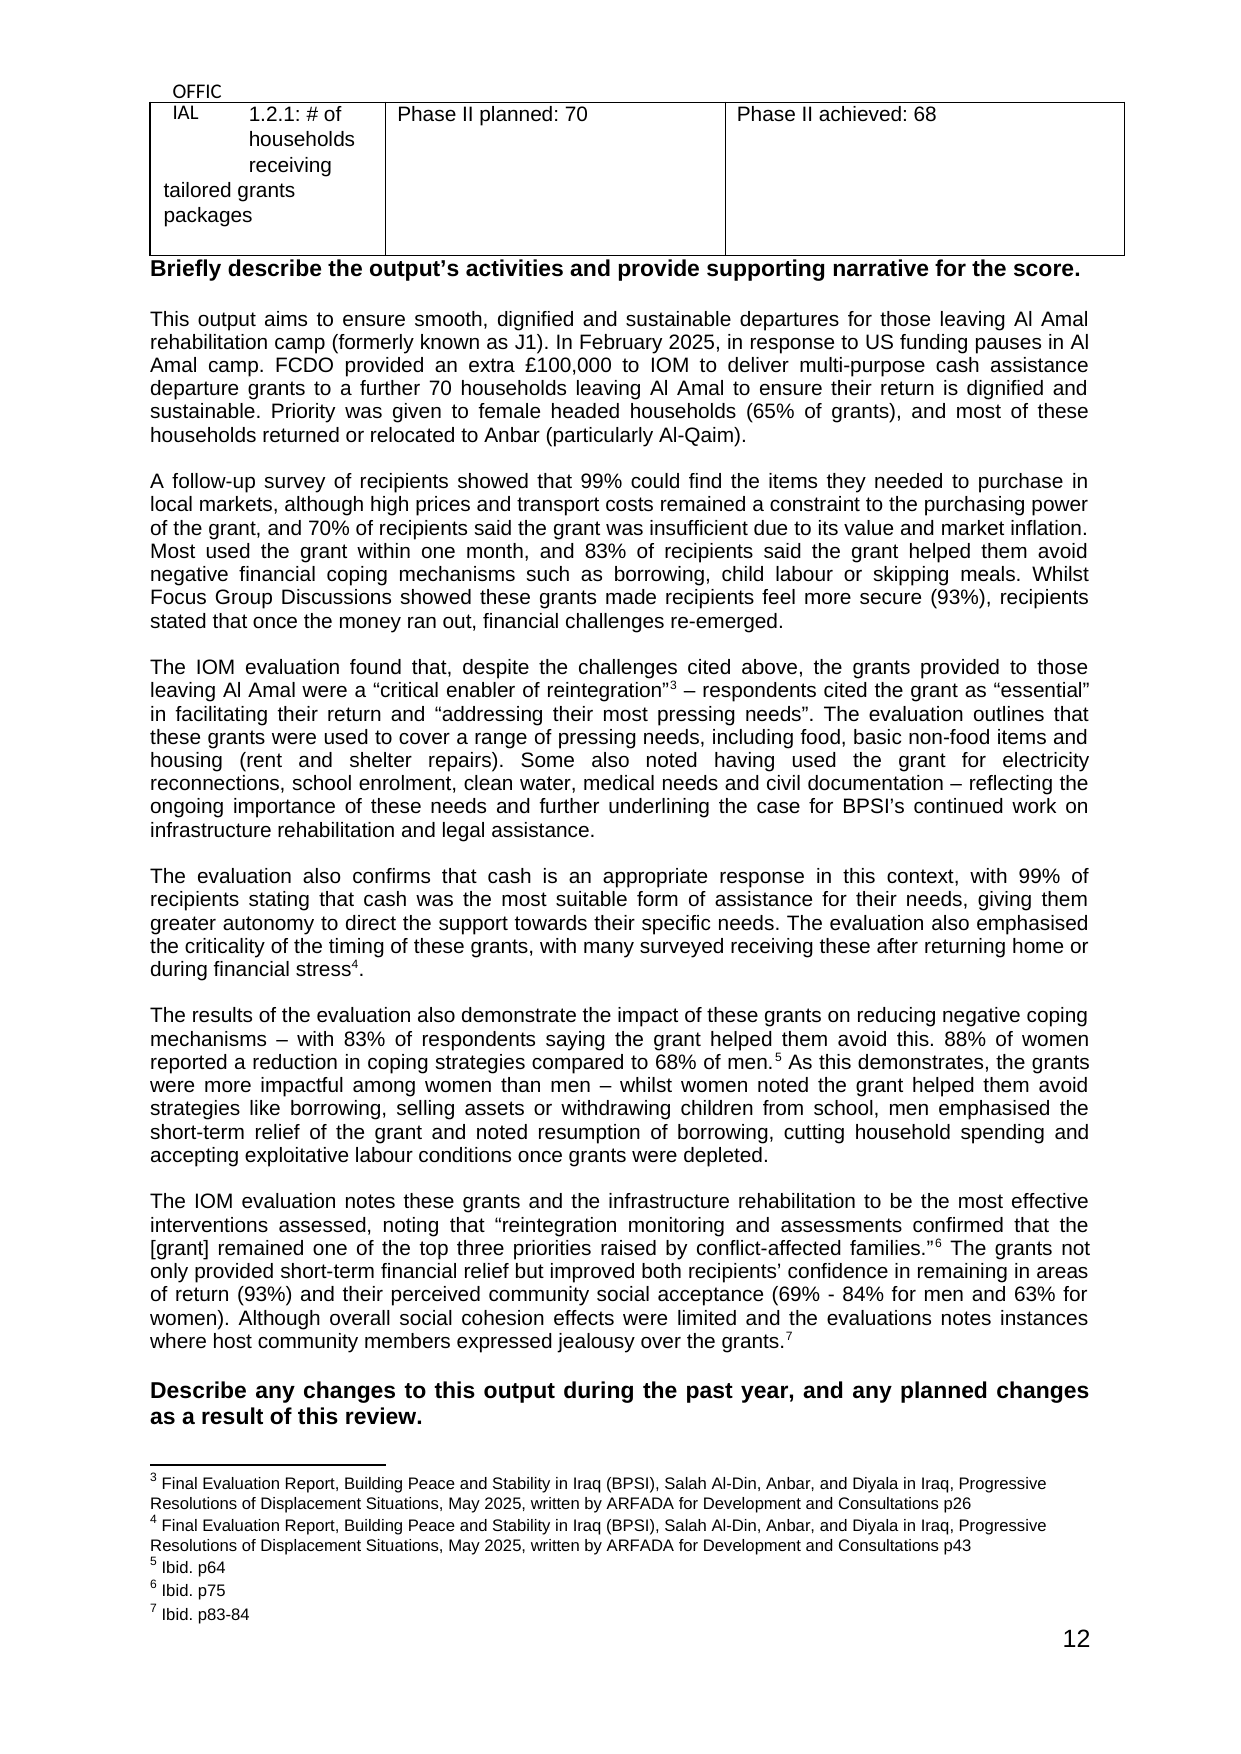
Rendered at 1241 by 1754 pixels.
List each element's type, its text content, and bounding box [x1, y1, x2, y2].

text The results of the evaluation also demonstrate the impact of these grants on reducing negative coping mechanisms – with 83% of respondents saying the grant helped them avoid this. 88% of women reported a reduction in coping strategies compared to 68% of men. As this demonstrates, the grants were more impactful among women than men – whilst women noted the grant helped them avoid strategies like borrowing, selling assets or withdrawing children from school, men emphasised the short-term relief of the grant and noted resumption of borrowing, cutting household spending and accepting exploitative labour conditions once grants were depleted. [150, 1004, 1090, 1167]
text Describe any changes to this output during the past year, and any planned changes as a result of this review. [150, 1378, 1090, 1429]
text The IOM evaluation found that, despite the challenges cited above, the grants provided to those leaving Al Amal were a “critical enabler of reintegration” – respondents cited the grant as “essential” in facilitating their return and “addressing their most pressing needs”. The evaluation outlines that these grants were used to cover a range of pressing needs, including food, basic non-food items and housing (rent and shelter repairs). Some also noted having used the grant for electricity reconnections, school enrolment, clean water, medical needs and civil documentation – reflecting the ongoing importance of these needs and further underlining the case for BPSI’s continued work on infrastructure rehabilitation and legal assistance. [150, 656, 1090, 841]
text Ibid. p64 [150, 1555, 1090, 1578]
text Ibid. p83-84 [150, 1601, 1090, 1624]
table_cell Phase II achieved: 68 [726, 103, 1124, 255]
text A follow-up survey of recipients showed that 99% could find the items they needed to purchase in local markets, although high prices and transport costs remained a constraint to the purchasing power of the grant, and 70% of recipients said the grant was insufficient due to its value and market inflation. Most used the grant within one month, and 83% of recipients said the grant helped them avoid negative financial coping mechanisms such as borrowing, child labour or skipping meals. Whilst Focus Group Discussions showed these grants made recipients feel more secure (93%), recipients stated that once the money ran out, financial challenges re-emerged. [150, 470, 1090, 632]
table_cell Phase II planned: 70 [386, 103, 725, 255]
text The IOM evaluation notes these grants and the infrastructure rehabilitation to be the most effective interventions assessed, noting that “reintegration monitoring and assessments confirmed that the [grant] remained one of the top three priorities raised by conflict-affected families.” The grants not only provided short-term financial relief but improved both recipients’ confidence in remaining in areas of return (93%) and their perceived community social acceptance (69% - 84% for men and 63% for women). Although overall social cohesion effects were limited and the evaluations notes instances where host community members expressed jealousy over the grants. [150, 1190, 1090, 1352]
table_cell 1.2.1: # of households receiving tailored grants packages [151, 103, 385, 255]
text This output aims to ensure smooth, dignified and sustainable departures for those leaving Al Amal rehabilitation camp (formerly known as J1). In February 2025, in response to US funding pauses in Al Amal camp. FCDO provided an extra £100,000 to IOM to deliver multi-purpose cash assistance departure grants to a further 70 households leaving Al Amal to ensure their return is dignified and sustainable. Priority was given to female headed households (65% of grants), and most of these households returned or relocated to Anbar (particularly Al-Qaim). [150, 307, 1090, 447]
text Briefly describe the output’s activities and provide supporting narrative for the score. [150, 256, 1090, 282]
text Final Evaluation Report, Building Peace and Stability in Iraq (BPSI), Salah Al-Din, Anbar, and Diyala in Iraq, Progressive Resolutions of Displacement Situations, May 2025, written by ARFADA for Development and Consultations p26 [150, 1471, 1090, 1513]
text Final Evaluation Report, Building Peace and Stability in Iraq (BPSI), Salah Al-Din, Anbar, and Diyala in Iraq, Progressive Resolutions of Displacement Situations, May 2025, written by ARFADA for Development and Consultations p43 [150, 1513, 1090, 1555]
text Ibid. p75 [150, 1578, 1090, 1601]
text The evaluation also confirms that cash is an appropriate response in this context, with 99% of recipients stating that cash was the most suitable form of assistance for their needs, giving them greater autonomy to direct the support towards their specific needs. The evaluation also emphasised the criticality of the timing of these grants, with many surveyed receiving these after returning home or during financial stress. [150, 865, 1090, 981]
